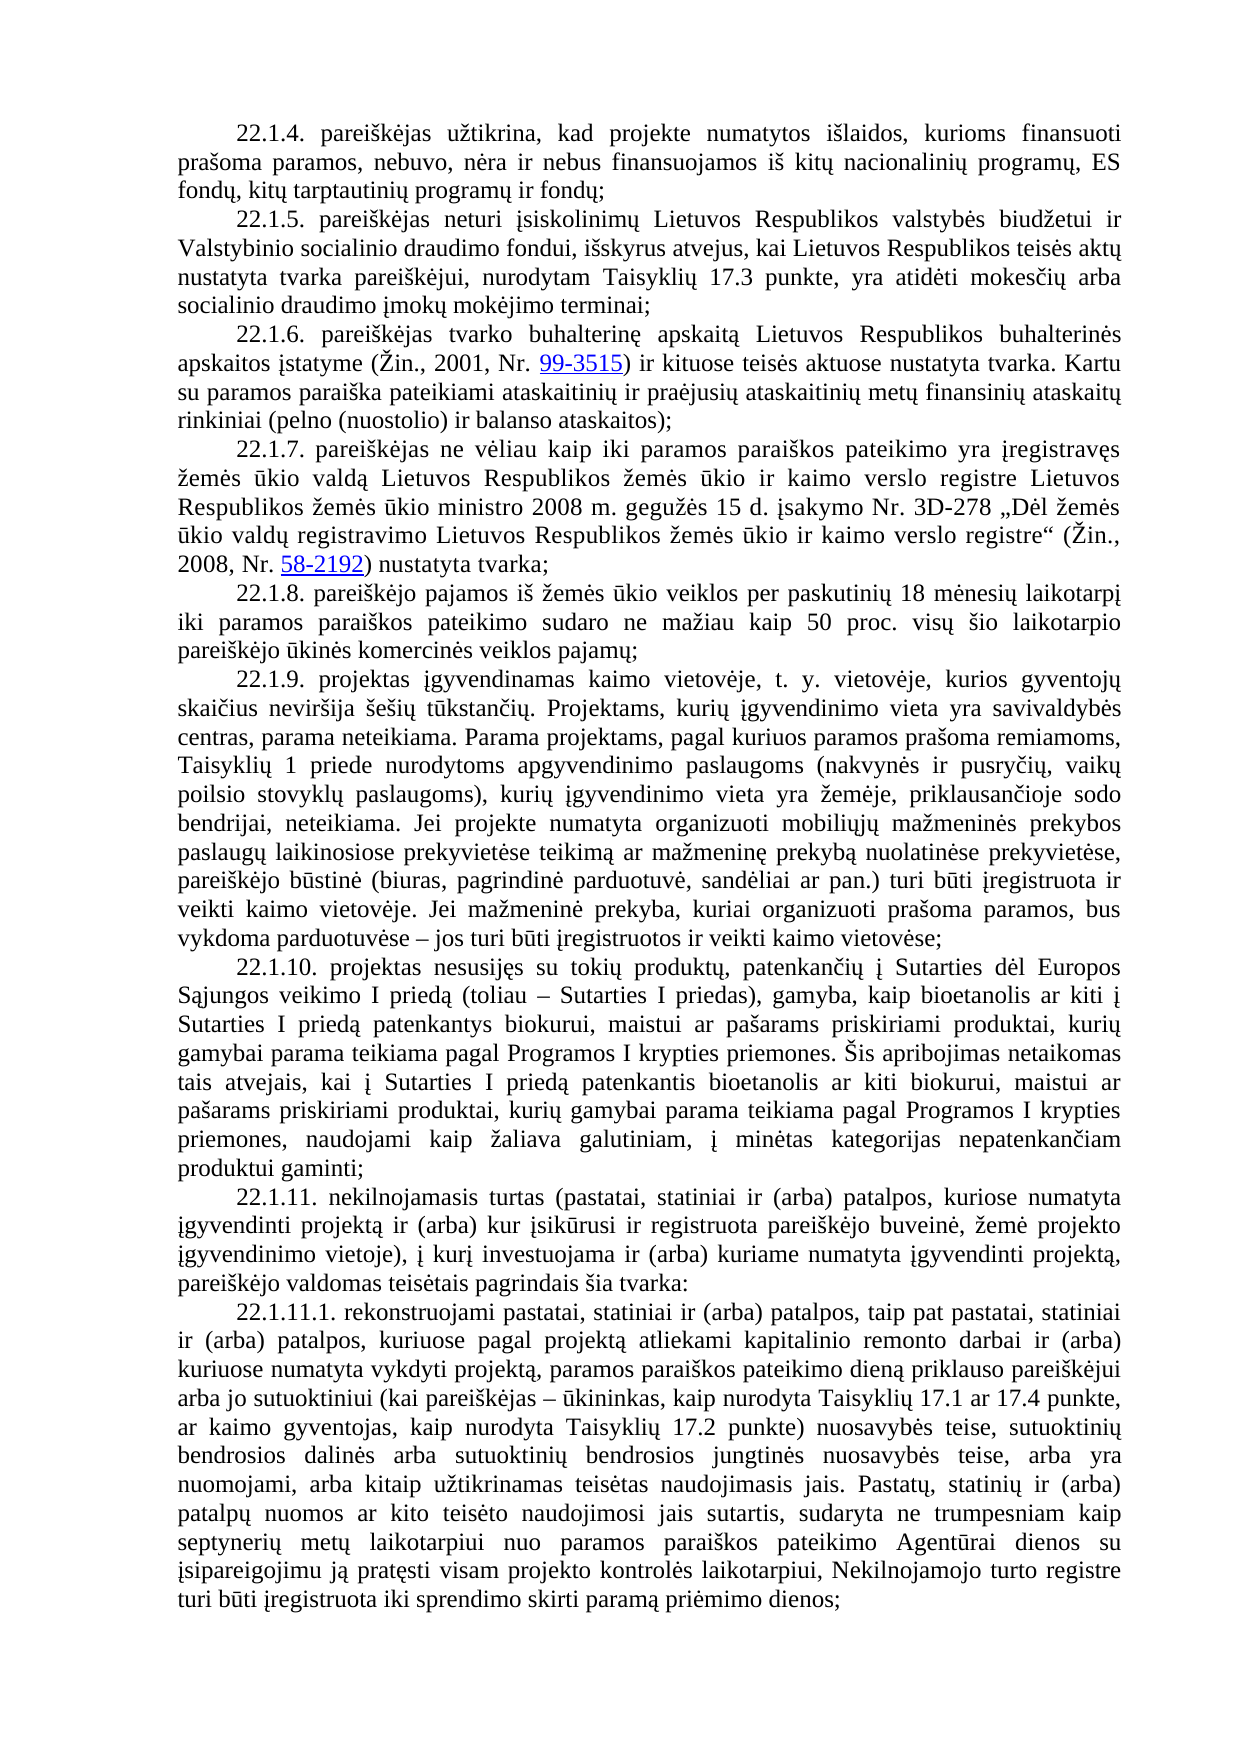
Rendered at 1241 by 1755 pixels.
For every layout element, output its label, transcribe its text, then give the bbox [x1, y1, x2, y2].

text 22.1.8. pareiškėjo pajamos iš žemės ūkio veiklos per paskutinių 18 mėnesių laikotarpį iki paramos paraiškos pateikimo sudaro ne mažiau kaip 50 proc. visų šio laikotarpio pareiškėjo ūkinės komercinės veiklos pajamų; [177, 578, 1122, 664]
text 22.1.11.1. rekonstruojami pastatai, statiniai ir (arba) patalpos, taip pat pastatai, statiniai ir (arba) patalpos, kuriuose pagal projektą atliekami kapitalinio remonto darbai ir (arba) kuriuose numatyta vykdyti projektą, paramos paraiškos pateikimo dieną priklauso pareiškėjui arba jo sutuoktiniui (kai pareiškėjas – ūkininkas, kaip nurodyta Taisyklių 17.1 ar 17.4 punkte, ar kaimo gyventojas, kaip nurodyta Taisyklių 17.2 punkte) nuosavybės teise, sutuoktinių bendrosios dalinės arba sutuoktinių bendrosios jungtinės nuosavybės teise, arba yra nuomojami, arba kitaip užtikrinamas teisėtas naudojimasis jais. Pastatų, statinių ir (arba) patalpų nuomos ar kito teisėto naudojimosi jais sutartis, sudaryta ne trumpesniam kaip septynerių metų laikotarpiui nuo paramos paraiškos pateikimo Agentūrai dienos su įsipareigojimu ją pratęsti visam projekto kontrolės laikotarpiui, Nekilnojamojo turto registre turi būti įregistruota iki sprendimo skirti paramą priėmimo dienos; [177, 1297, 1122, 1613]
text 22.1.11. nekilnojamasis turtas (pastatai, statiniai ir (arba) patalpos, kuriose numatyta įgyvendinti projektą ir (arba) kur įsikūrusi ir registruota pareiškėjo buveinė, žemė projekto įgyvendinimo vietoje), į kurį investuojama ir (arba) kuriame numatyta įgyvendinti projektą, pareiškėjo valdomas teisėtais pagrindais šia tvarka: [177, 1182, 1122, 1297]
text 22.1.5. pareiškėjas neturi įsiskolinimų Lietuvos Respublikos valstybės biudžetui ir Valstybinio socialinio draudimo fondui, išskyrus atvejus, kai Lietuvos Respublikos teisės aktų nustatyta tvarka pareiškėjui, nurodytam Taisyklių 17.3 punkte, yra atidėti mokesčių arba socialinio draudimo įmokų mokėjimo terminai; [177, 204, 1122, 319]
text 22.1.10. projektas nesusijęs su tokių produktų, patenkančių į Sutarties dėl Europos Sąjungos veikimo I priedą (toliau – Sutarties I priedas), gamyba, kaip bioetanolis ar kiti į Sutarties I priedą patenkantys biokurui, maistui ar pašarams priskiriami produktai, kurių gamybai parama teikiama pagal Programos I krypties priemones. Šis apribojimas netaikomas tais atvejais, kai į Sutarties I priedą patenkantis bioetanolis ar kiti biokurui, maistui ar pašarams priskiriami produktai, kurių gamybai parama teikiama pagal Programos I krypties priemones, naudojami kaip žaliava galutiniam, į minėtas kategorijas nepatenkančiam produktui gaminti; [177, 952, 1122, 1182]
text 22.1.4. pareiškėjas užtikrina, kad projekte numatytos išlaidos, kurioms finansuoti prašoma paramos, nebuvo, nėra ir nebus finansuojamos iš kitų nacionalinių programų, ES fondų, kitų tarptautinių programų ir fondų; [177, 118, 1122, 204]
text 22.1.6. pareiškėjas tvarko buhalterinę apskaitą Lietuvos Respublikos buhalterinės apskaitos įstatyme (Žin., 2001, Nr. 99-3515) ir kituose teisės aktuose nustatyta tvarka. Kartu su paramos paraiška pateikiami ataskaitinių ir praėjusių ataskaitinių metų finansinių ataskaitų rinkiniai (pelno (nuostolio) ir balanso ataskaitos); [177, 319, 1122, 434]
text 22.1.7. pareiškėjas ne vėliau kaip iki paramos paraiškos pateikimo yra įregistravęs žemės ūkio valdą Lietuvos Respublikos žemės ūkio ir kaimo verslo registre Lietuvos Respublikos žemės ūkio ministro 2008 m. gegužės 15 d. įsakymo Nr. 3D-278 „Dėl žemės ūkio valdų registravimo Lietuvos Respublikos žemės ūkio ir kaimo verslo registre“ (Žin., 2008, Nr. 58-2192) nustatyta tvarka; [177, 434, 1122, 578]
text 22.1.9. projektas įgyvendinamas kaimo vietovėje, t. y. vietovėje, kurios gyventojų skaičius neviršija šešių tūkstančių. Projektams, kurių įgyvendinimo vieta yra savivaldybės centras, parama neteikiama. Parama projektams, pagal kuriuos paramos prašoma remiamoms, Taisyklių 1 priede nurodytoms apgyvendinimo paslaugoms (nakvynės ir pusryčių, vaikų poilsio stovyklų paslaugoms), kurių įgyvendinimo vieta yra žemėje, priklausančioje sodo bendrijai, neteikiama. Jei projekte numatyta organizuoti mobiliųjų mažmeninės prekybos paslaugų laikinosiose prekyvietėse teikimą ar mažmeninę prekybą nuolatinėse prekyvietėse, pareiškėjo būstinė (biuras, pagrindinė parduotuvė, sandėliai ar pan.) turi būti įregistruota ir veikti kaimo vietovėje. Jei mažmeninė prekyba, kuriai organizuoti prašoma paramos, bus vykdoma parduotuvėse – jos turi būti įregistruotos ir veikti kaimo vietovėse; [177, 664, 1122, 952]
